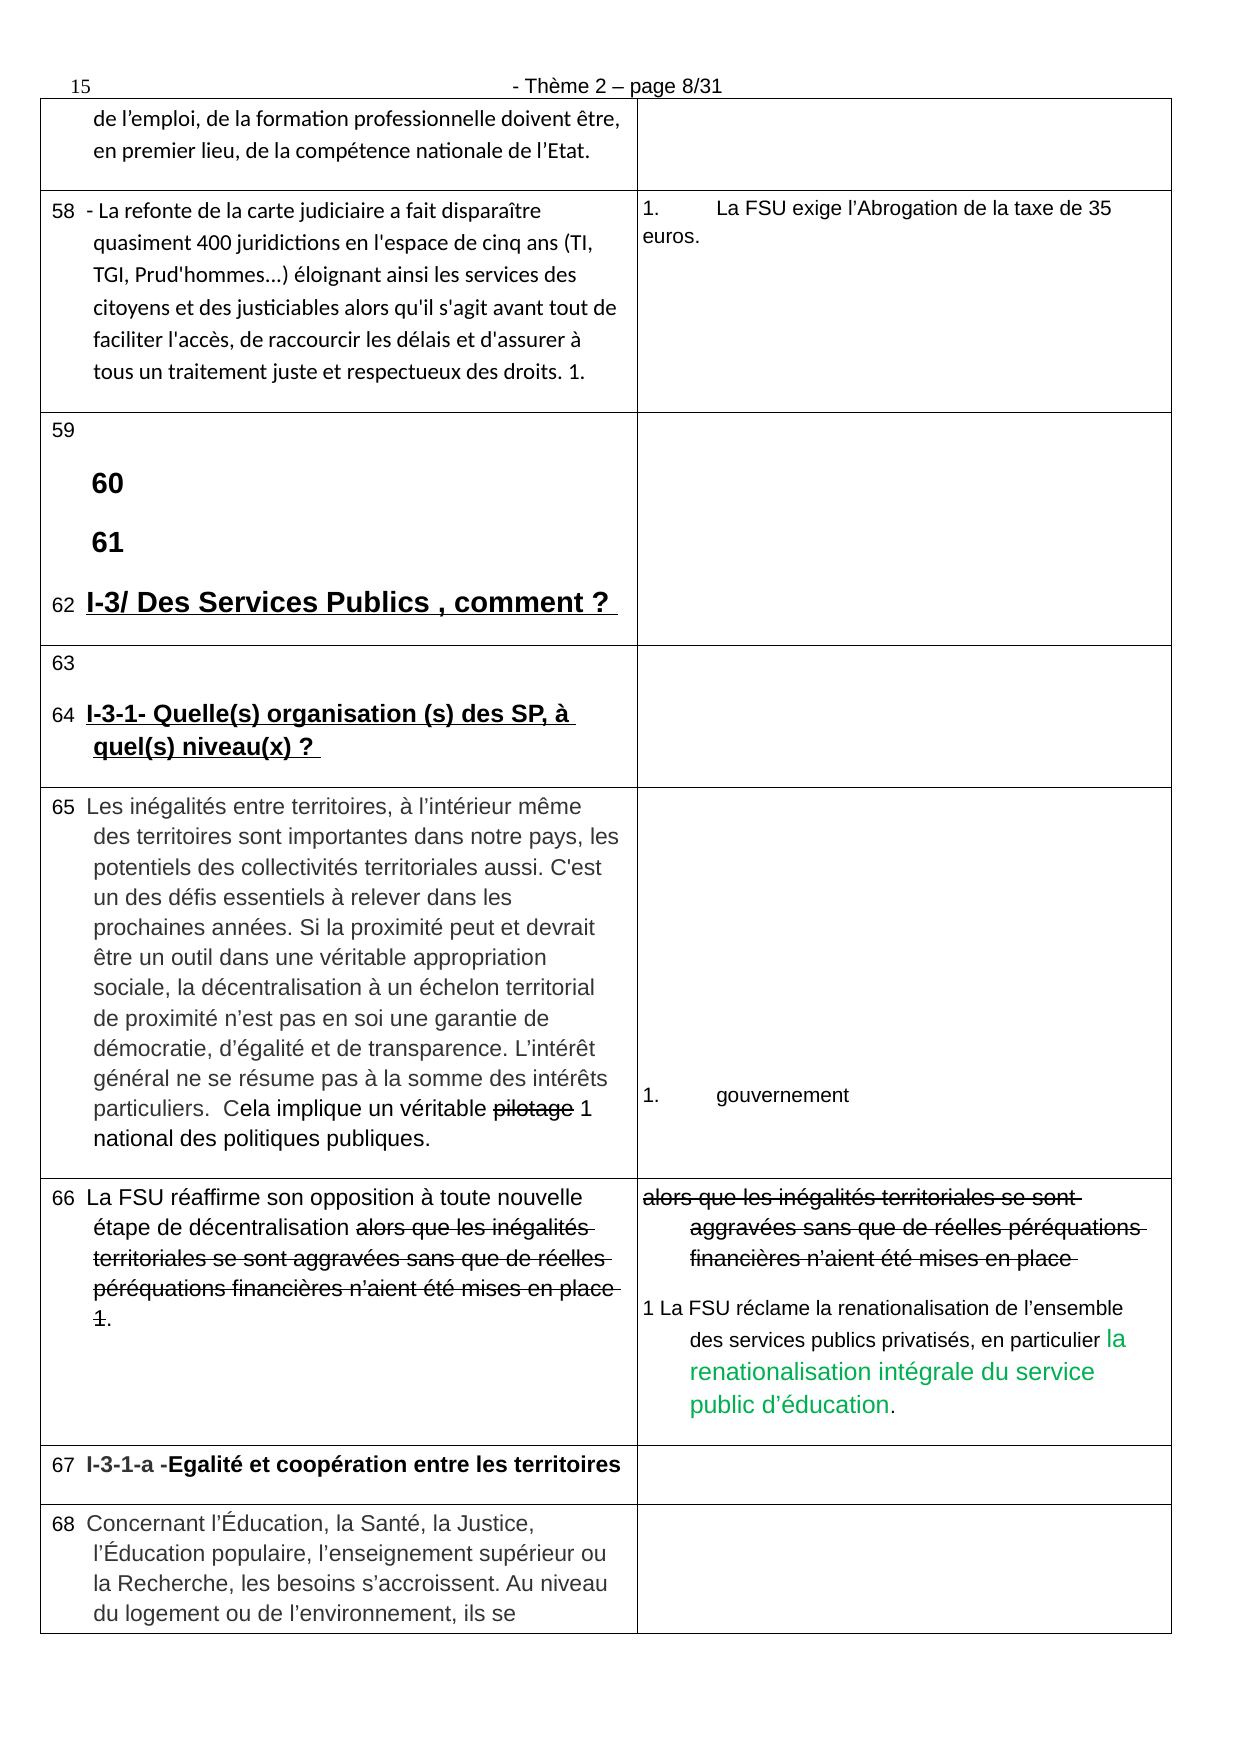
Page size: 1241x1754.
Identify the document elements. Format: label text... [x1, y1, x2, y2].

table_cell Les inégalités entre territoires, à l’intérieur même des territoires sont importantes dans notre pays, les potentiels des collectivités territoriales aussi. C'est un des défis essentiels à relever dans les prochaines années. Si la proximité peut et devrait être un outil dans une véritable appropriation sociale, la décentralisation à un échelon territorial de proximité n’est pas en soi une garantie de démocratie, d’égalité et de transparence. L’intérêt général ne se résume pas à la somme des intérêts particuliers. Cela implique un véritable pilotage 1 national des politiques publiques. [41, 788, 637, 1178]
table_cell I-3/ Des Services Publics , comment ? [41, 413, 637, 645]
table_cell [1172, 412, 1240, 645]
table_cell La FSU réaffirme son opposition à toute nouvelle étape de décentralisation alors que les inégalités territoriales se sont aggravées sans que de réelles péréquations financières n’aient été mises en place 1. [41, 1179, 637, 1445]
table_cell I-3-1-a -Egalité et coopération entre les territoires [41, 1446, 637, 1504]
table_cell alors que les inégalités territoriales se sont aggravées sans que de réelles péréquations financières n’aient été mises en place 1 La FSU réclame la renationalisation de l’ensemble des services publics privatisés, en particulier la renationalisation intégrale du service public d’éducation. [638, 1179, 1171, 1445]
table_cell de l’emploi, de la formation professionnelle doivent être, en premier lieu, de la compétence nationale de l’Etat. [41, 99, 637, 190]
table_cell [638, 99, 1171, 190]
table_cell [1172, 190, 1240, 412]
table_cell Concernant l’Éducation, la Santé, la Justice, l’Éducation populaire, l’enseignement supérieur ou la Recherche, les besoins s’accroissent. Au niveau du logement ou de l’environnement, ils se [41, 1505, 637, 1632]
table_cell La FSU exige l’Abrogation de la taxe de 35 euros. [638, 191, 1171, 412]
table_cell [638, 413, 1171, 645]
table_cell [638, 646, 1171, 787]
table_cell [1172, 787, 1240, 1178]
table_cell I-3-1- Quelle(s) organisation (s) des SP, à quel(s) niveau(x) ? [41, 646, 637, 787]
table_cell [638, 1446, 1171, 1504]
table_cell gouvernement [638, 788, 1171, 1178]
table_cell [1172, 1178, 1240, 1445]
table_cell [1172, 1445, 1240, 1504]
table_cell [1172, 1504, 1240, 1632]
table_cell [638, 1505, 1171, 1632]
table_cell [1172, 98, 1240, 190]
table_cell [1172, 645, 1240, 787]
table_cell - La refonte de la carte judiciaire a fait disparaître quasiment 400 juridictions en l'espace de cinq ans (TI, TGI, Prud'hommes...) éloignant ainsi les services des citoyens et des justiciables alors qu'il s'agit avant tout de faciliter l'accès, de raccourcir les délais et d'assurer à tous un traitement juste et respectueux des droits. 1. [41, 191, 637, 412]
